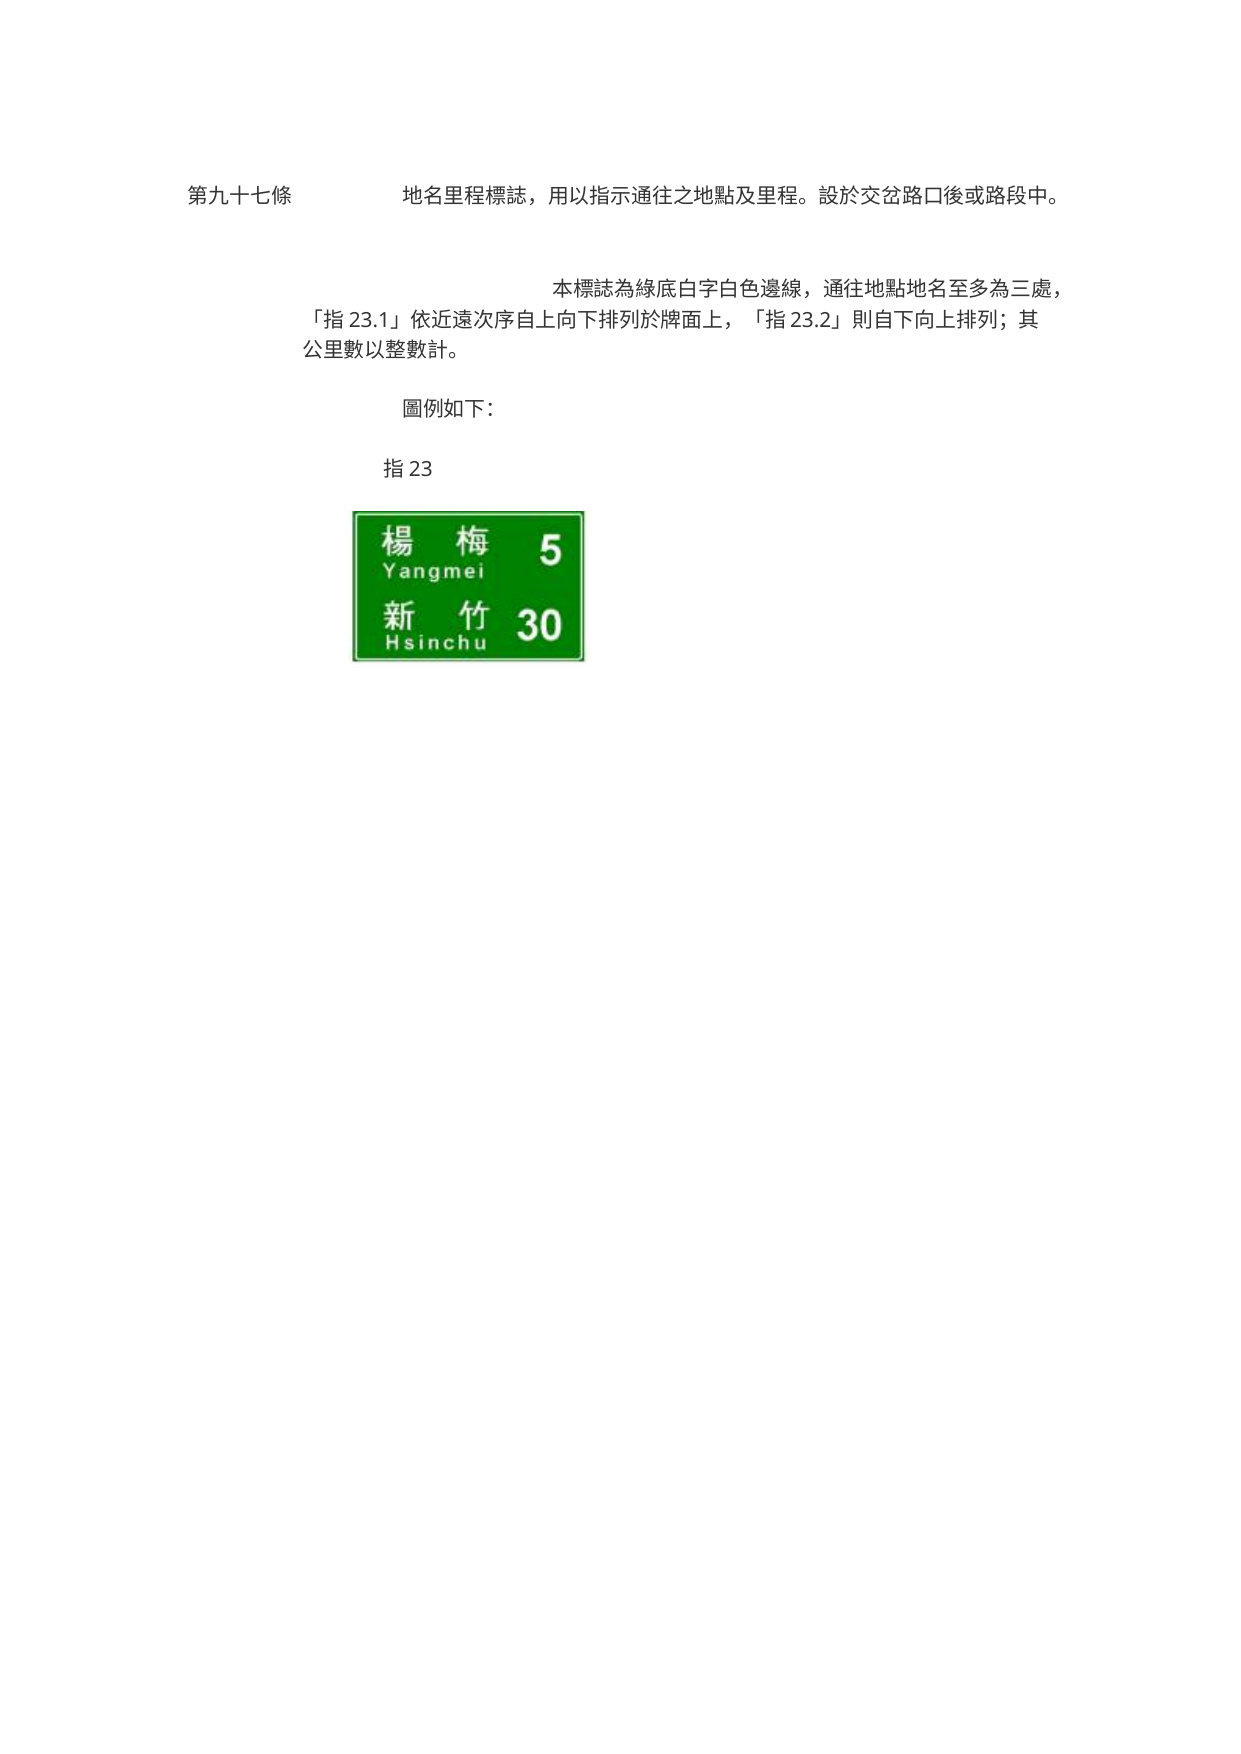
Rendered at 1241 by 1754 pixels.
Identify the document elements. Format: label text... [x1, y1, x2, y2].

text 指23 [187, 452, 1053, 482]
text 本標誌為綠底白字白色邊線，通往地點地名至多為三處，「指 23.1」依近遠次序自上向下排列於牌面上，「指23.2」則自下向上排列；其公里數以整數計。 [187, 273, 1053, 363]
text 圖例如下： [187, 392, 1053, 423]
text 第九十七條 地名里程標誌，用以指示通往之地點及里程。設於交岔路口後或路段中。 [187, 179, 1053, 243]
picture [348, 511, 589, 668]
